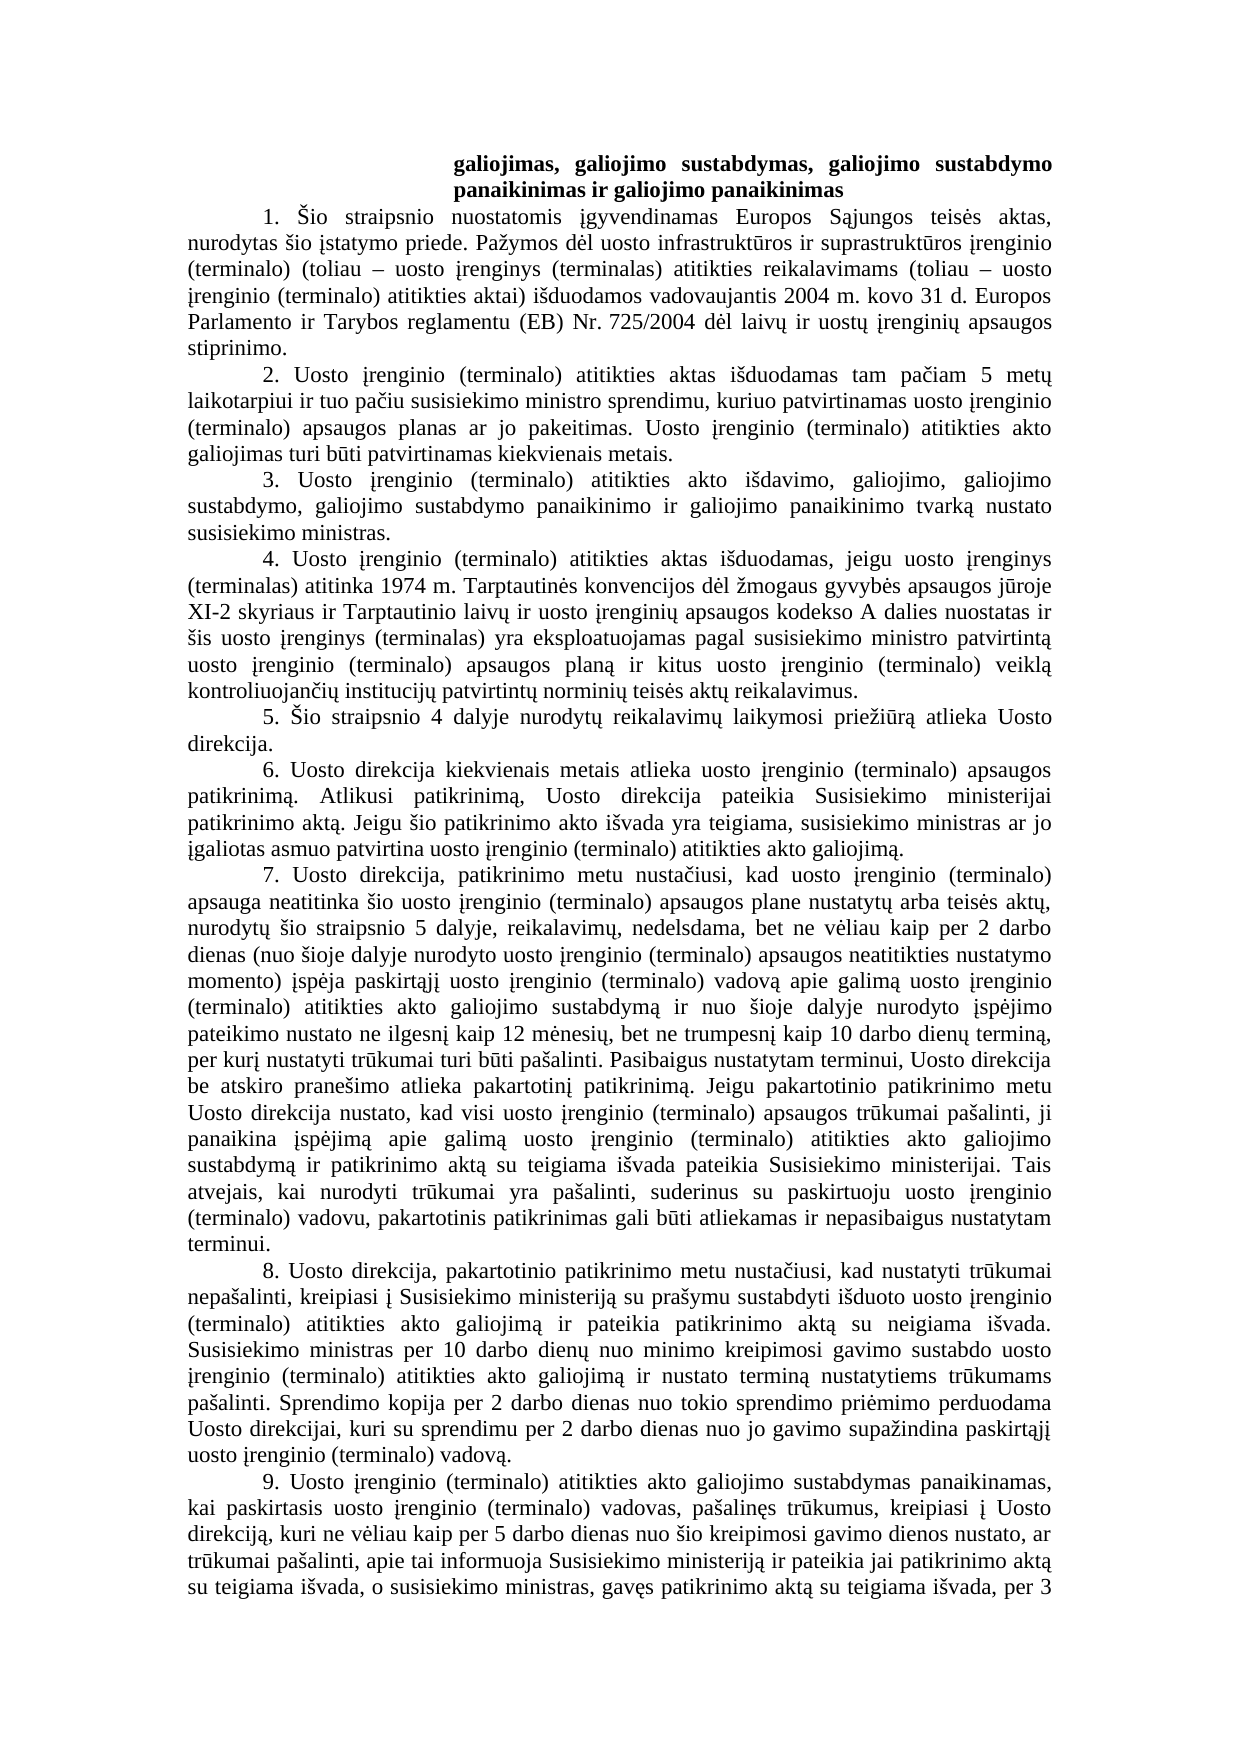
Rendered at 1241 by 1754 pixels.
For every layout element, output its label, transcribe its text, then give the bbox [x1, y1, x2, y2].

text 4. Uosto įrenginio (terminalo) atitikties aktas išduodamas, jeigu uosto įrenginys (terminalas) atitinka 1974 m. Tarptautinės konvencijos dėl žmogaus gyvybės apsaugos jūroje XI-2 skyriaus ir Tarptautinio laivų ir uosto įrenginių apsaugos kodekso A dalies nuostatas ir šis uosto įrenginys (terminalas) yra eksploatuojamas pagal susisiekimo ministro patvirtintą uosto įrenginio (terminalo) apsaugos planą ir kitus uosto įrenginio (terminalo) veiklą kontroliuojančių institucijų patvirtintų norminių teisės aktų reikalavimus. [187, 545, 1053, 703]
text 9. Uosto įrenginio (terminalo) atitikties akto galiojimo sustabdymas panaikinamas, kai paskirtasis uosto įrenginio (terminalo) vadovas, pašalinęs trūkumus, kreipiasi į Uosto direkciją, kuri ne vėliau kaip per 5 darbo dienas nuo šio kreipimosi gavimo dienos nustato, ar trūkumai pašalinti, apie tai informuoja Susisiekimo ministeriją ir pateikia jai patikrinimo aktą su teigiama išvada, o susisiekimo ministras, gavęs patikrinimo aktą su teigiama išvada, per 3 [187, 1468, 1053, 1599]
text 8. Uosto direkcija, pakartotinio patikrinimo metu nustačiusi, kad nustatyti trūkumai nepašalinti, kreipiasi į Susisiekimo ministeriją su prašymu sustabdyti išduoto uosto įrenginio (terminalo) atitikties akto galiojimą ir pateikia patikrinimo aktą su neigiama išvada. Susisiekimo ministras per 10 darbo dienų nuo minimo kreipimosi gavimo sustabdo uosto įrenginio (terminalo) atitikties akto galiojimą ir nustato terminą nustatytiems trūkumams pašalinti. Sprendimo kopija per 2 darbo dienas nuo tokio sprendimo priėmimo perduodama Uosto direkcijai, kuri su sprendimu per 2 darbo dienas nuo jo gavimo supažindina paskirtąjį uosto įrenginio (terminalo) vadovą. [187, 1257, 1053, 1468]
text 2. Uosto įrenginio (terminalo) atitikties aktas išduodamas tam pačiam 5 metų laikotarpiui ir tuo pačiu susisiekimo ministro sprendimu, kuriuo patvirtinamas uosto įrenginio (terminalo) apsaugos planas ar jo pakeitimas. Uosto įrenginio (terminalo) atitikties akto galiojimas turi būti patvirtinamas kiekvienais metais. [187, 361, 1053, 466]
text 1. Šio straipsnio nuostatomis įgyvendinamas Europos Sąjungos teisės aktas, nurodytas šio įstatymo priede. Pažymos dėl uosto infrastruktūros ir suprastruktūros įrenginio (terminalo) (toliau – uosto įrenginys (terminalas) atitikties reikalavimams (toliau – uosto įrenginio (terminalo) atitikties aktai) išduodamos vadovaujantis 2004 m. kovo 31 d. Europos Parlamento ir Tarybos reglamentu (EB) Nr. 725/2004 dėl laivų ir uostų įrenginių apsaugos stiprinimo. [187, 203, 1053, 361]
text galiojimas, galiojimo sustabdymas, galiojimo sustabdymo panaikinimas ir galiojimo panaikinimas [262, 150, 1053, 203]
text 7. Uosto direkcija, patikrinimo metu nustačiusi, kad uosto įrenginio (terminalo) apsauga neatitinka šio uosto įrenginio (terminalo) apsaugos plane nustatytų arba teisės aktų, nurodytų šio straipsnio 5 dalyje, reikalavimų, nedelsdama, bet ne vėliau kaip per 2 darbo dienas (nuo šioje dalyje nurodyto uosto įrenginio (terminalo) apsaugos neatitikties nustatymo momento) įspėja paskirtąjį uosto įrenginio (terminalo) vadovą apie galimą uosto įrenginio (terminalo) atitikties akto galiojimo sustabdymą ir nuo šioje dalyje nurodyto įspėjimo pateikimo nustato ne ilgesnį kaip 12 mėnesių, bet ne trumpesnį kaip 10 darbo dienų terminą, per kurį nustatyti trūkumai turi būti pašalinti. Pasibaigus nustatytam terminui, Uosto direkcija be atskiro pranešimo atlieka pakartotinį patikrinimą. Jeigu pakartotinio patikrinimo metu Uosto direkcija nustato, kad visi uosto įrenginio (terminalo) apsaugos trūkumai pašalinti, ji panaikina įspėjimą apie galimą uosto įrenginio (terminalo) atitikties akto galiojimo sustabdymą ir patikrinimo aktą su teigiama išvada pateikia Susisiekimo ministerijai. Tais atvejais, kai nurodyti trūkumai yra pašalinti, suderinus su paskirtuoju uosto įrenginio (terminalo) vadovu, pakartotinis patikrinimas gali būti atliekamas ir nepasibaigus nustatytam terminui. [187, 862, 1053, 1257]
text 6. Uosto direkcija kiekvienais metais atlieka uosto įrenginio (terminalo) apsaugos patikrinimą. Atlikusi patikrinimą, Uosto direkcija pateikia Susisiekimo ministerijai patikrinimo aktą. Jeigu šio patikrinimo akto išvada yra teigiama, susisiekimo ministras ar jo įgaliotas asmuo patvirtina uosto įrenginio (terminalo) atitikties akto galiojimą. [187, 756, 1053, 862]
text 5. Šio straipsnio 4 dalyje nurodytų reikalavimų laikymosi priežiūrą atlieka Uosto direkcija. [187, 703, 1053, 756]
text 3. Uosto įrenginio (terminalo) atitikties akto išdavimo, galiojimo, galiojimo sustabdymo, galiojimo sustabdymo panaikinimo ir galiojimo panaikinimo tvarką nustato susisiekimo ministras. [187, 466, 1053, 545]
